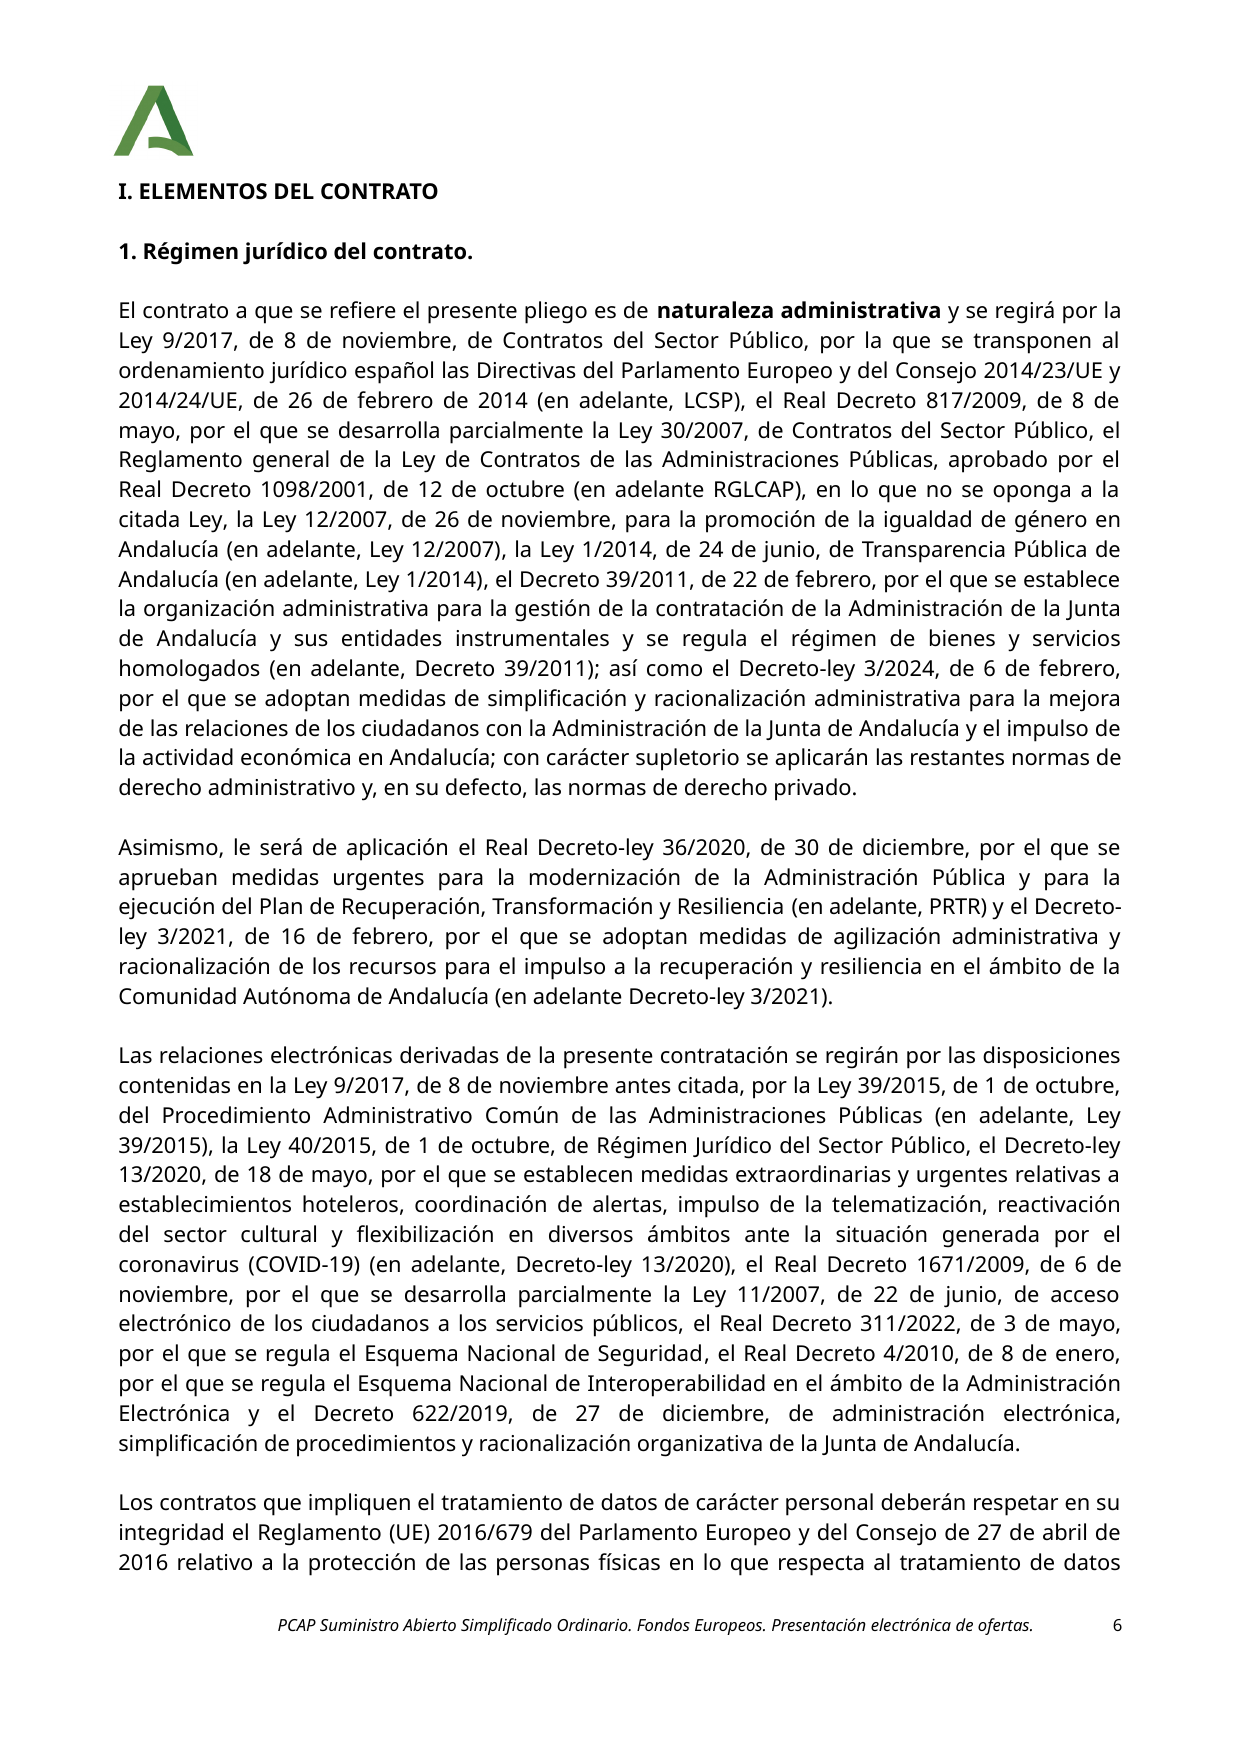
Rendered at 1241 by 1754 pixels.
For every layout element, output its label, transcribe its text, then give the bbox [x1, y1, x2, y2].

text Asimismo, le será de aplicación el Real Decreto-ley 36/2020, de 30 de diciembre, por el que se aprueban medidas urgentes para la modernización de la Administración Pública y para la ejecución del Plan de Recuperación, Transformación y Resiliencia (en adelante, PRTR) y el Decreto-ley 3/2021, de 16 de febrero, por el que se adoptan medidas de agilización administrativa y racionalización de los recursos para el impulso a la recuperación y resiliencia en el ámbito de la Comunidad Autónoma de Andalucía (en adelante Decreto-ley 3/2021). [118, 832, 1122, 1011]
subtitle 1. Régimen jurídico del contrato. [118, 236, 1122, 266]
picture [109, 81, 198, 160]
subtitle I. ELEMENTOS DEL CONTRATO [118, 176, 1122, 206]
text Las relaciones electrónicas derivadas de la presente contratación se regirán por las disposiciones contenidas en la Ley 9/2017, de 8 de noviembre antes citada, por la Ley 39/2015, de 1 de octubre, del Procedimiento Administrativo Común de las Administraciones Públicas (en adelante, Ley 39/2015), la Ley 40/2015, de 1 de octubre, de Régimen Jurídico del Sector Público, el Decreto-ley 13/2020, de 18 de mayo, por el que se establecen medidas extraordinarias y urgentes relativas a establecimientos hoteleros, coordinación de alertas, impulso de la telematización, reactivación del sector cultural y flexibilización en diversos ámbitos ante la situación generada por el coronavirus (COVID-19) (en adelante, Decreto-ley 13/2020), el Real Decreto 1671/2009, de 6 de noviembre, por el que se desarrolla parcialmente la Ley 11/2007, de 22 de junio, de acceso electrónico de los ciudadanos a los servicios públicos, el Real Decreto 311/2022, de 3 de mayo, por el que se regula el Esquema Nacional de Seguridad, el Real Decreto 4/2010, de 8 de enero, por el que se regula el Esquema Nacional de Interoperabilidad en el ámbito de la Administración Electrónica y el Decreto 622/2019, de 27 de diciembre, de administración electrónica, simplificación de procedimientos y racionalización organizativa de la Junta de Andalucía. [118, 1040, 1122, 1457]
text Los contratos que impliquen el tratamiento de datos de carácter personal deberán respetar en su integridad el Reglamento (UE) 2016/679 del Parlamento Europeo y del Consejo de 27 de abril de 2016 relativo a la protección de las personas físicas en lo que respecta al tratamiento de datos [118, 1487, 1122, 1577]
text El contrato a que se refiere el presente pliego es de naturaleza administrativa y se regirá por la Ley 9/2017, de 8 de noviembre, de Contratos del Sector Público, por la que se transponen al ordenamiento jurídico español las Directivas del Parlamento Europeo y del Consejo 2014/23/UE y 2014/24/UE, de 26 de febrero de 2014 (en adelante, LCSP), el Real Decreto 817/2009, de 8 de mayo, por el que se desarrolla parcialmente la Ley 30/2007, de Contratos del Sector Público, el Reglamento general de la Ley de Contratos de las Administraciones Públicas, aprobado por el Real Decreto 1098/2001, de 12 de octubre (en adelante RGLCAP), en lo que no se oponga a la citada Ley, la Ley 12/2007, de 26 de noviembre, para la promoción de la igualdad de género en Andalucía (en adelante, Ley 12/2007), la Ley 1/2014, de 24 de junio, de Transparencia Pública de Andalucía (en adelante, Ley 1/2014), el Decreto 39/2011, de 22 de febrero, por el que se establece la organización administrativa para la gestión de la contratación de la Administración de la Junta de Andalucía y sus entidades instrumentales y se regula el régimen de bienes y servicios homologados (en adelante, Decreto 39/2011); así como el Decreto-ley 3/2024, de 6 de febrero, por el que se adoptan medidas de simplificación y racionalización administrativa para la mejora de las relaciones de los ciudadanos con la Administración de la Junta de Andalucía y el impulso de la actividad económica en Andalucía; con carácter supletorio se aplicarán las restantes normas de derecho administrativo y, en su defecto, las normas de derecho privado. [118, 296, 1122, 802]
